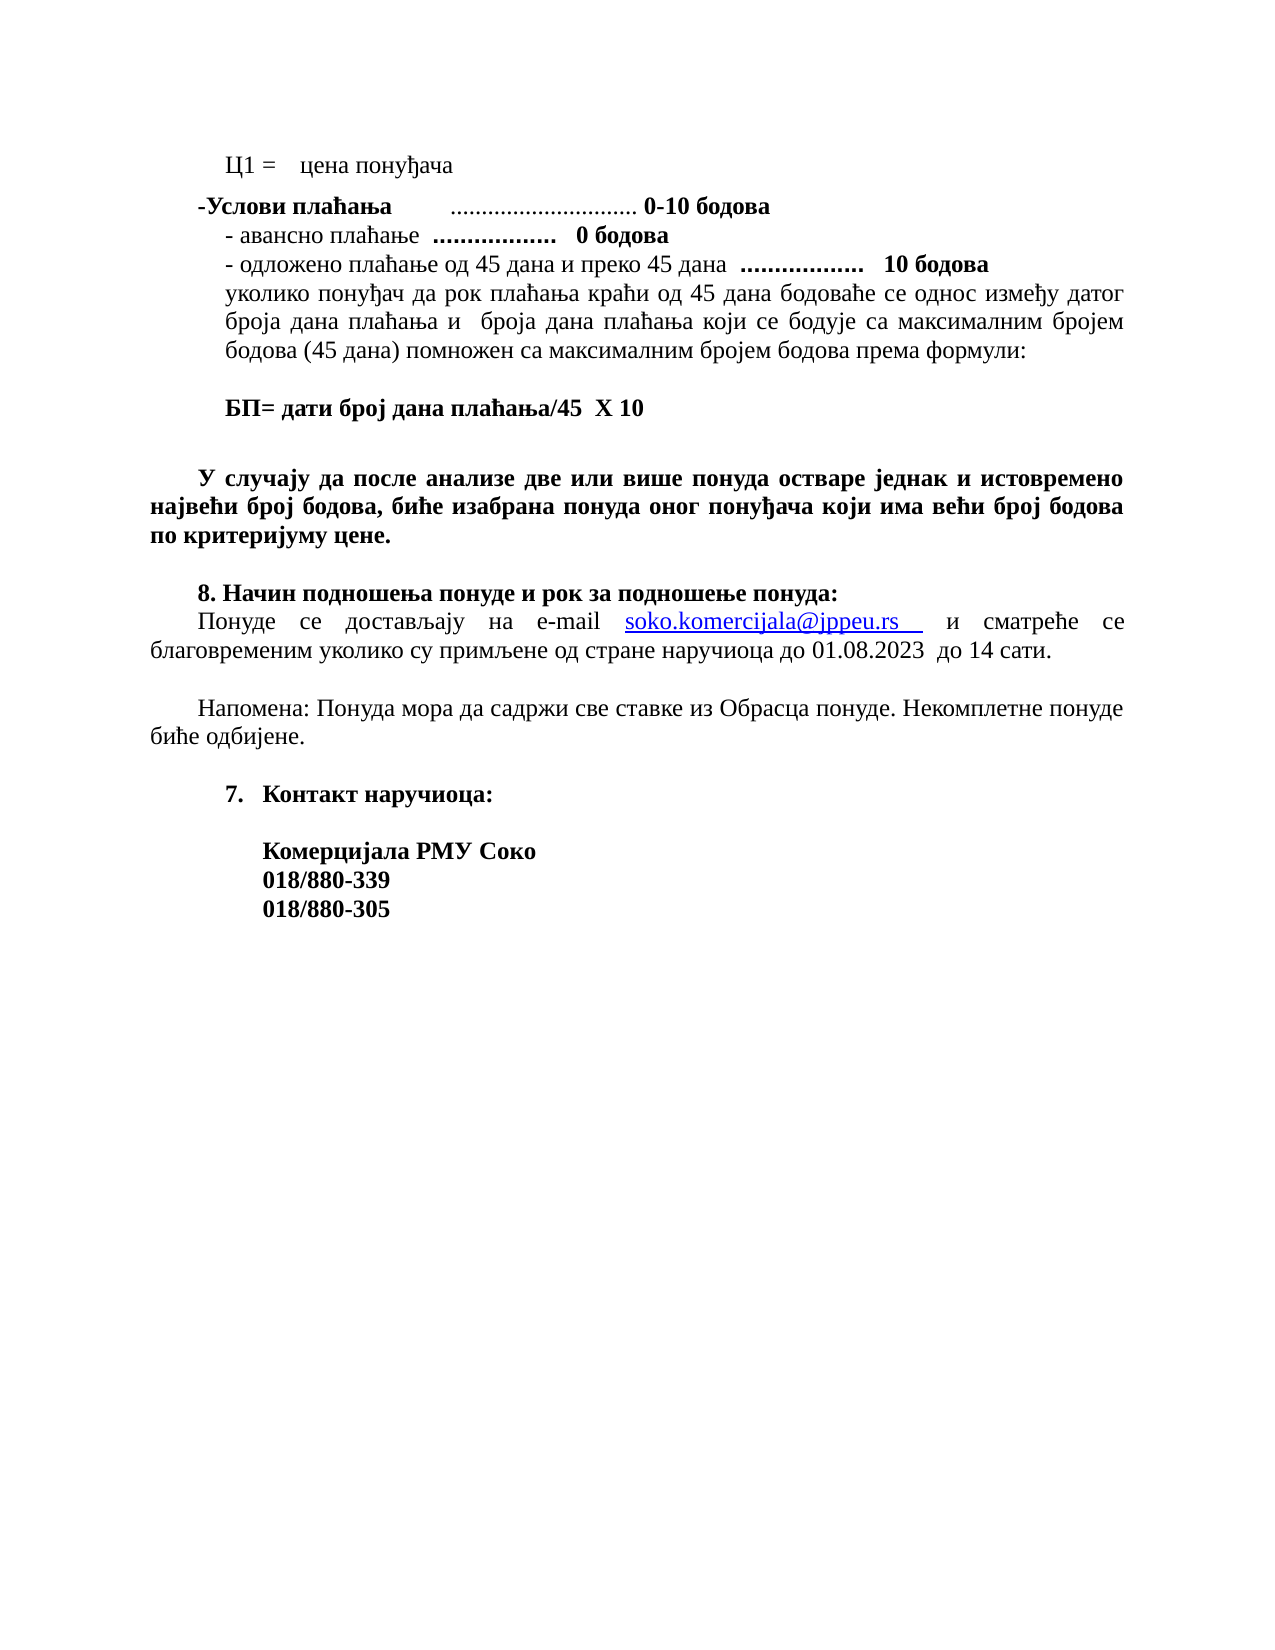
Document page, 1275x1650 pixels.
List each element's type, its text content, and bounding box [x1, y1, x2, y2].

text 018/880-339 [225, 865, 1125, 894]
text Ц1 = цена понуђача [225, 150, 1125, 179]
text БП= дати број дана плаћања/45 X 10 [225, 393, 1125, 421]
text - одложено плаћање од 45 дана и преко 45 дана .................. 10 бодова [225, 249, 1125, 278]
text -Услови плаћања .............................. 0-10 бодова [150, 191, 1125, 220]
text 018/880-305 [225, 894, 1125, 923]
list Контакт наручиоца: [225, 779, 1125, 808]
text Понуде се достављају на e-mail soko.komercijala@jppeu.rs и сматреће се благовременим уколико су примљене од стране наручиоца до 01.08.2023 до 14 сати. [150, 606, 1125, 664]
text - авансно плаћање .................. 0 бодова [225, 220, 1125, 249]
text 8. Начин подношења понуде и рок за подношење понуда: [150, 578, 1125, 606]
text У случају да после анализе две или више понуда остваре једнак и истовремено највећи број бодова, биће изабрана понуда оног понуђача који има већи број бодова по критеријуму цене. [150, 463, 1125, 549]
text Комерцијала РМУ Соко [225, 836, 1125, 865]
text уколико понуђач да рок плаћања краћи од 45 дана бодоваће се однос између датог броја дана плаћања и броја дана плаћања који се бодује са максималним бројем бодова (45 дана) помножен са максималним бројем бодова према формули: [225, 278, 1125, 364]
text Напомена: Понуда мора да садржи све ставке из Обрасца понуде. Некомплетне понуде биће одбијене. [150, 693, 1125, 750]
